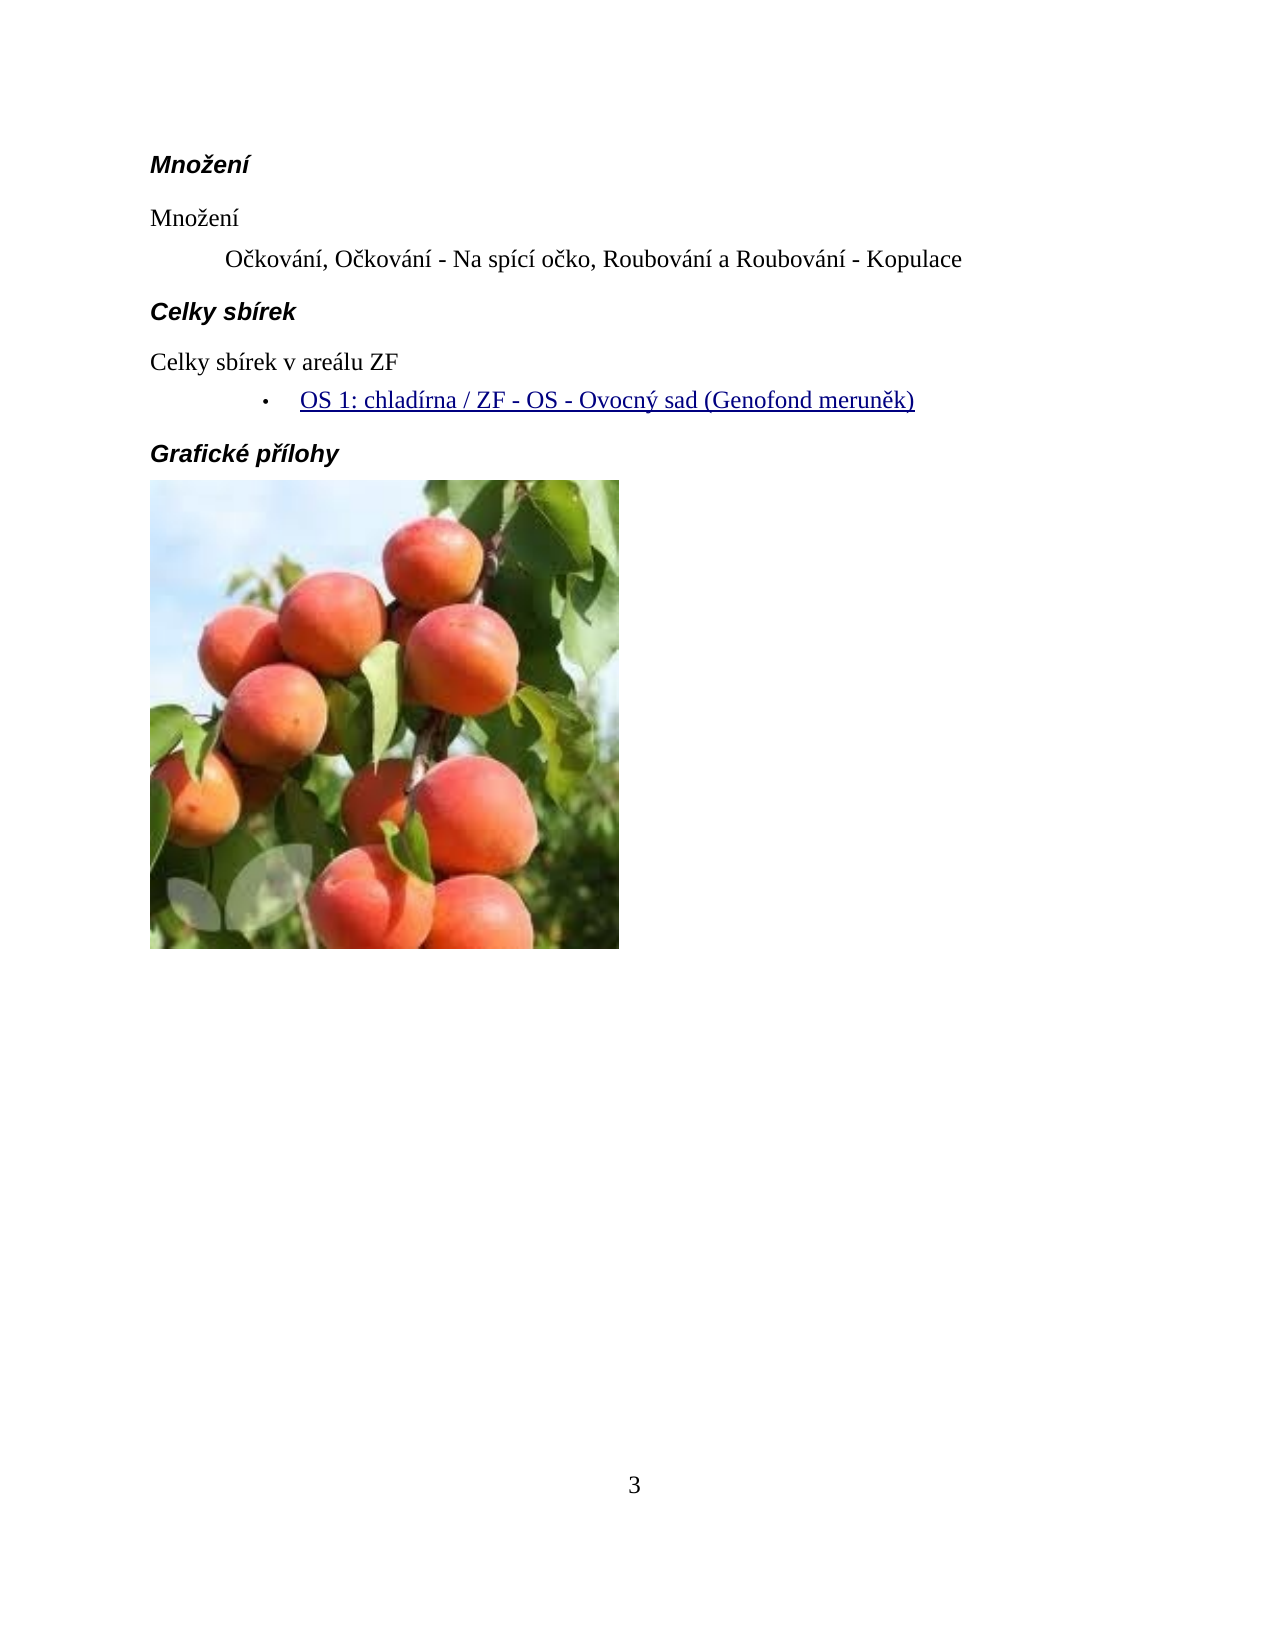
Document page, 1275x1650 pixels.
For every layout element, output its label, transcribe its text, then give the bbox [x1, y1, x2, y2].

subtitle Celky sbírek [150, 297, 1125, 326]
subtitle Množení [150, 150, 1125, 178]
text Množení [150, 203, 1125, 232]
list OS 1: chladírna / ZF - OS - Ovocný sad (Genofond meruněk) [262, 385, 1125, 414]
text Celky sbírek v areálu ZF [150, 347, 1125, 376]
text Očkování, Očkování - Na spící očko, Roubování a Roubování - Kopulace [225, 244, 1125, 272]
subtitle Grafické přílohy [150, 439, 1125, 467]
picture [150, 480, 619, 949]
